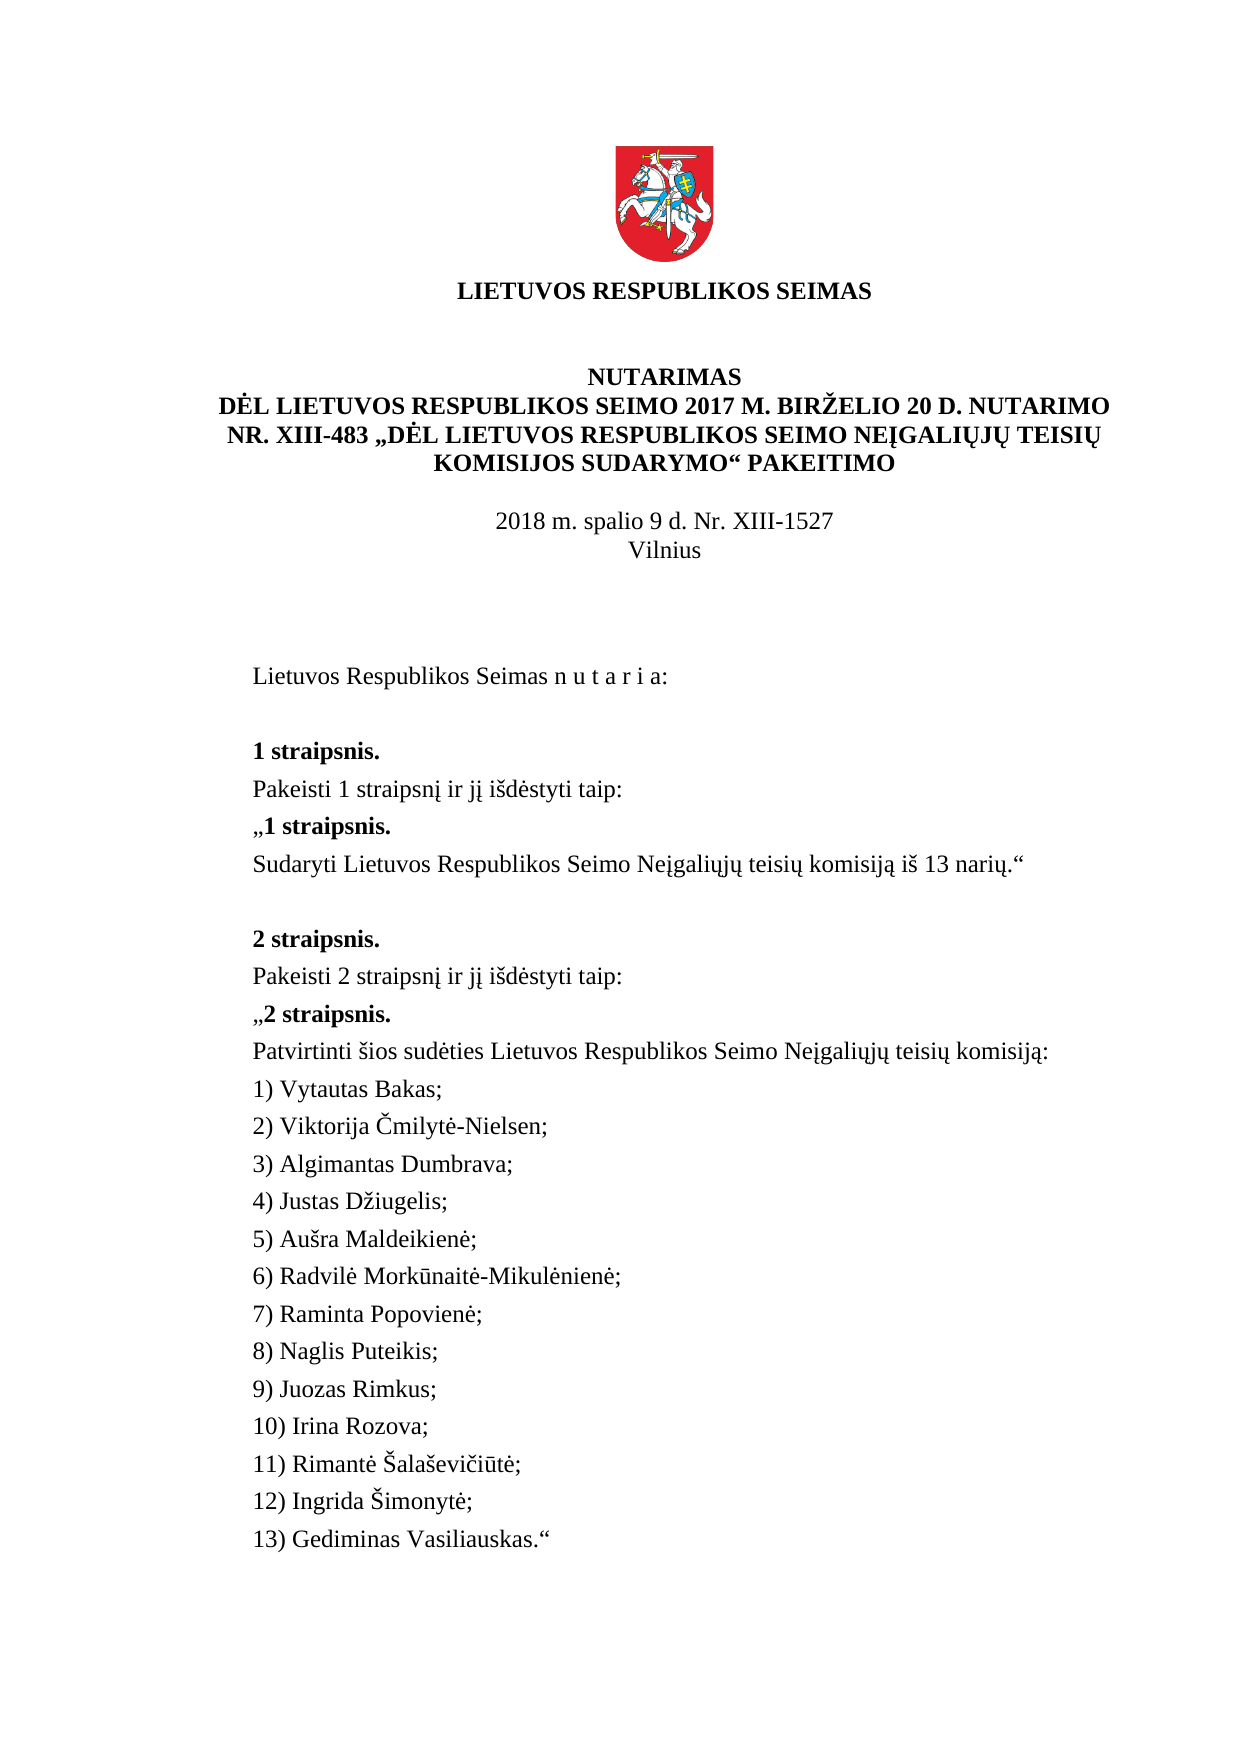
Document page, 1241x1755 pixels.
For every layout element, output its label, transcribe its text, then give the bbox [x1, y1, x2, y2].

text 11) Rimantė Šalaševičiūtė; [177, 1440, 1152, 1478]
text Pakeisti 1 straipsnį ir jį išdėstyti taip: [177, 765, 1152, 803]
text Vilnius [177, 535, 1152, 563]
text DĖL LIETUVOS RESPUBLIKOS SEIMO 2017 M. BIRŽELIO 20 D. NUTARIMO NR. XIII-483 „DĖL LIETUVOS RESPUBLIKOS SEIMO NEĮGALIŲJŲ TEISIŲ KOMISIJOS SUDARYMO“ PAKEITIMO [177, 391, 1152, 477]
text 9) Juozas Rimkus; [177, 1365, 1152, 1403]
text 1) Vytautas Bakas; [177, 1065, 1152, 1103]
text NUTARIMAS [177, 362, 1152, 391]
text 2018 m. spalio 9 d. Nr. XIII-1527 [177, 506, 1152, 535]
text 7) Raminta Popovienė; [177, 1290, 1152, 1328]
text 2 straipsnis. [177, 915, 1152, 953]
text 13) Gediminas Vasiliauskas.“ [177, 1515, 1152, 1553]
text 10) Irina Rozova; [177, 1403, 1152, 1440]
text 6) Radvilė Morkūnaitė-Mikulėnienė; [177, 1253, 1152, 1290]
text Lietuvos Respublikos Seimas n u t a r i a: [177, 653, 1152, 690]
text LIETUVOS RESPUBLIKOS SEIMAS [177, 276, 1152, 305]
text Patvirtinti šios sudėties Lietuvos Respublikos Seimo Neįgaliųjų teisių komisiją: [177, 1028, 1152, 1065]
text „2 straipsnis. [177, 990, 1152, 1028]
text Sudaryti Lietuvos Respublikos Seimo Neįgaliųjų teisių komisiją iš 13 narių.“ [177, 840, 1152, 878]
text 4) Justas Džiugelis; [177, 1178, 1152, 1215]
text 3) Algimantas Dumbrava; [177, 1140, 1152, 1178]
text Pakeisti 2 straipsnį ir jį išdėstyti taip: [177, 953, 1152, 990]
text 2) Viktorija Čmilytė-Nielsen; [177, 1103, 1152, 1140]
text 8) Naglis Puteikis; [177, 1328, 1152, 1365]
text 5) Aušra Maldeikienė; [177, 1215, 1152, 1253]
text „1 straipsnis. [177, 803, 1152, 840]
text 12) Ingrida Šimonytė; [177, 1478, 1152, 1515]
text 1 straipsnis. [177, 728, 1152, 765]
